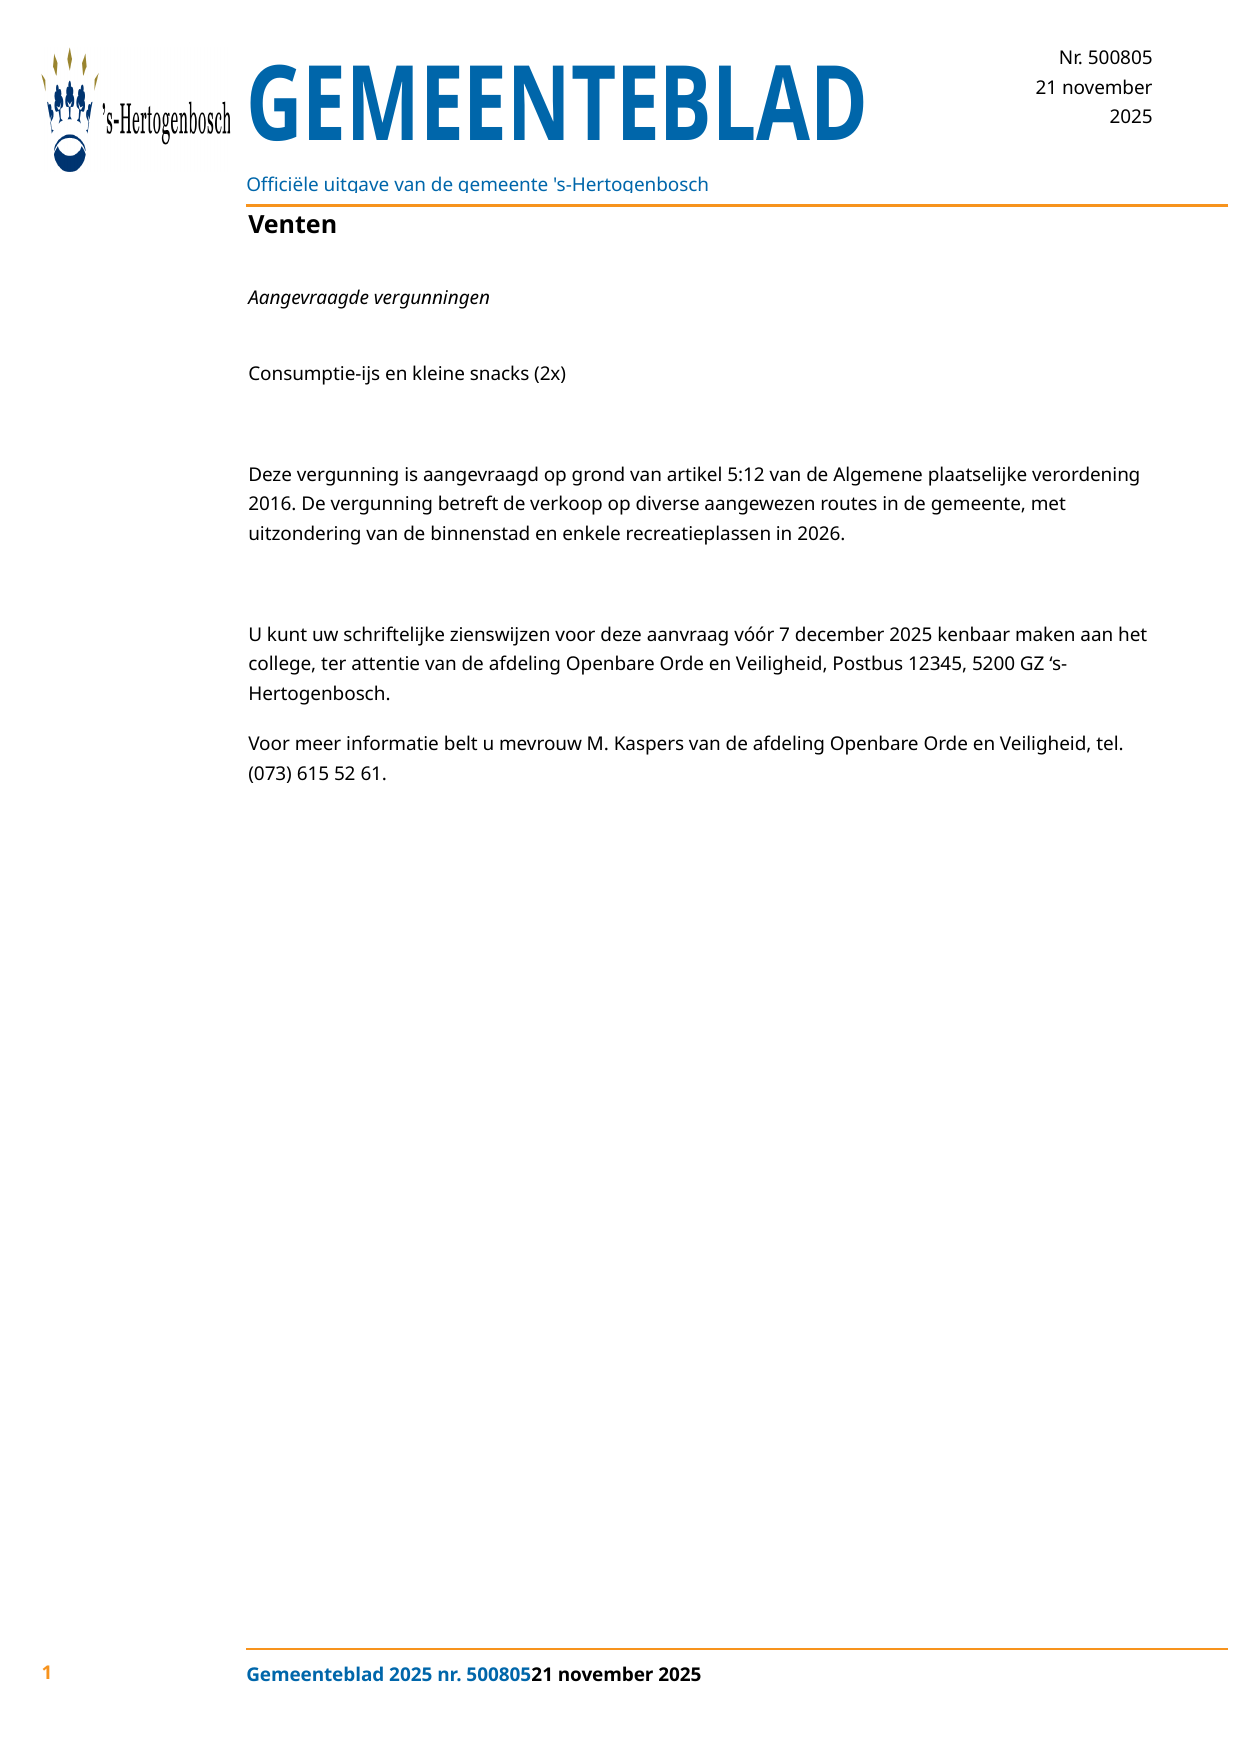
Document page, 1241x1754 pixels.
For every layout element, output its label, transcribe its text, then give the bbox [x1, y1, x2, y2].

text Voor meer informatie belt u mevrouw M. Kaspers van de afdeling Openbare Orde en Veiligheid, tel. (073) 615 52 61. [248, 730, 1152, 786]
text U kunt uw schriftelijke zienswijzen voor deze aanvraag vóór 7 december 2025 kenbaar maken aan het college, ter attentie van de afdeling Openbare Orde en Veiligheid, Postbus 12345, 5200 GZ ‘s-Hertogenbosch. [248, 621, 1152, 706]
text Venten [248, 207, 1152, 241]
picture [41, 47, 231, 172]
text Deze vergunning is aangevraagd op grond van artikel 5:12 van de Algemene plaatselijke verordening 2016. De vergunning betreft de verkoop op diverse aangewezen routes in de gemeente, met uitzondering van de binnenstad en enkele recreatieplassen in 2026. [248, 461, 1152, 546]
text Consumptie-ijs en kleine snacks (2x) [248, 360, 1152, 386]
text Aangevraagde vergunningen [248, 284, 1152, 309]
